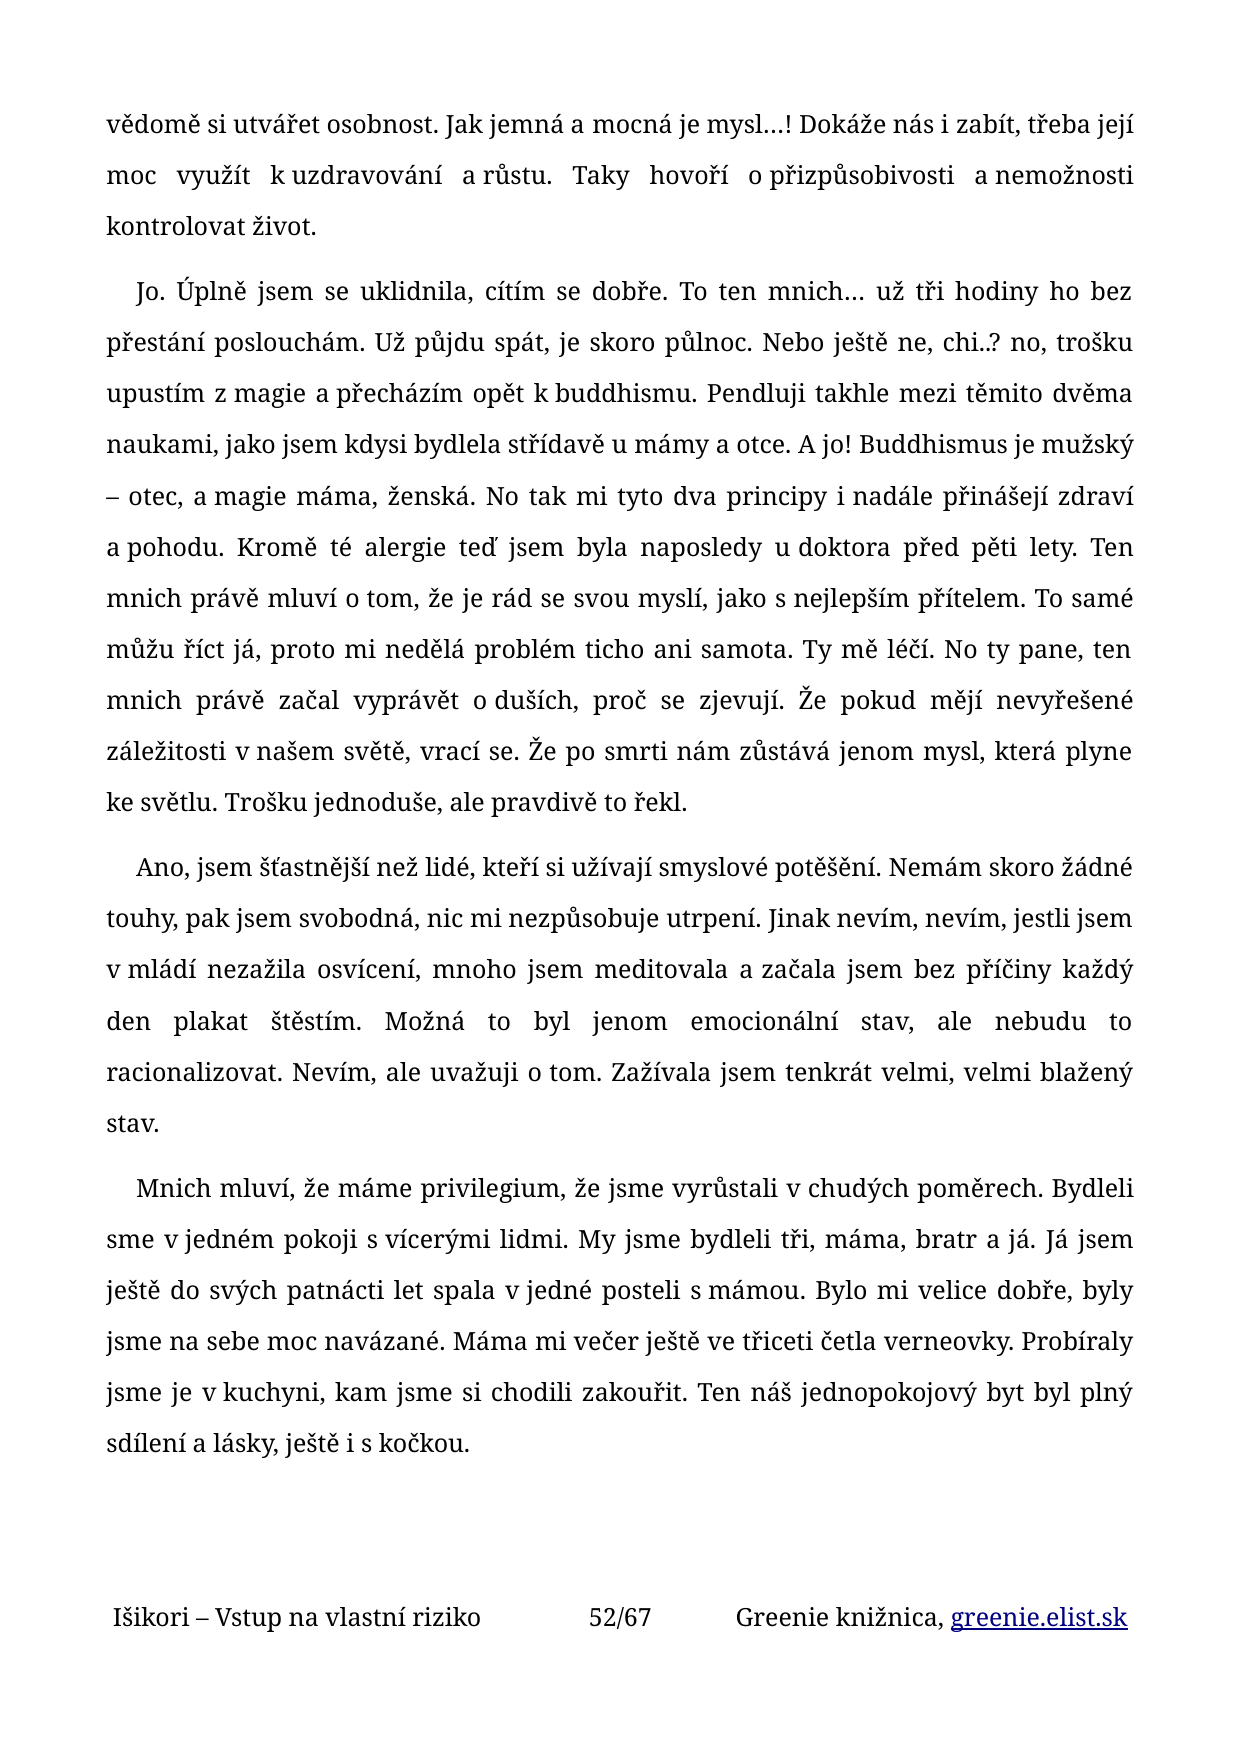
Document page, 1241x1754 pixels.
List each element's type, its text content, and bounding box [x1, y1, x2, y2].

text Jo. Úplně jsem se uklidnila, cítím se dobře. To ten mnich… už tři hodiny ho bez přestání poslouchám. Už půjdu spát, je skoro půlnoc. Nebo ještě ne, chi..? no, trošku upustím z magie a přecházím opět k buddhismu. Pendluji takhle mezi těmito dvěma naukami, jako jsem kdysi bydlela střídavě u mámy a otce. A jo! Buddhismus je mužský – otec, a magie máma, ženská. No tak mi tyto dva principy i nadále přinášejí zdraví a pohodu. Kromě té alergie teď jsem byla naposledy u doktora před pěti lety. Ten mnich právě mluví o tom, že je rád se svou myslí, jako s nejlepším přítelem. To samé můžu říct já, proto mi nedělá problém ticho ani samota. Ty mě léčí. No ty pane, ten mnich právě začal vyprávět o duších, proč se zjevují. Že pokud mějí nevyřešené záležitosti v našem světě, vrací se. Že po smrti nám zůstává jenom mysl, která plyne ke světlu. Trošku jednoduše, ale pravdivě to řekl. [106, 274, 1134, 818]
text vědomě si utvářet osobnost. Jak jemná a mocná je mysl…! Dokáže nás i zabít, třeba její moc využít k uzdravování a růstu. Taky hovoří o přizpůsobivosti a nemožnosti kontrolovat život. [106, 106, 1134, 242]
text Mnich mluví, že máme privilegium, že jsme vyrůstali v chudých poměrech. Bydleli sme v jedném pokoji s vícerými lidmi. My jsme bydleli tři, máma, bratr a já. Já jsem ještě do svých patnácti let spala v jedné posteli s mámou. Bylo mi velice dobře, byly jsme na sebe moc navázané. Máma mi večer ještě ve třiceti četla verneovky. Probíraly jsme je v kuchyni, kam jsme si chodili zakouřit. Ten náš jednopokojový byt byl plný sdílení a lásky, ještě i s kočkou. [106, 1171, 1134, 1460]
text Ano, jsem šťastnější než lidé, kteří si užívají smyslové potěšění. Nemám skoro žádné touhy, pak jsem svobodná, nic mi nezpůsobuje utrpení. Jinak nevím, nevím, jestli jsem v mládí nezažila osvícení, mnoho jsem meditovala a začala jsem bez příčiny každý den plakat štěstím. Možná to byl jenom emocionální stav, ale nebudu to racionalizovat. Nevím, ale uvažuji o tom. Zažívala jsem tenkrát velmi, velmi blažený stav. [106, 850, 1134, 1139]
